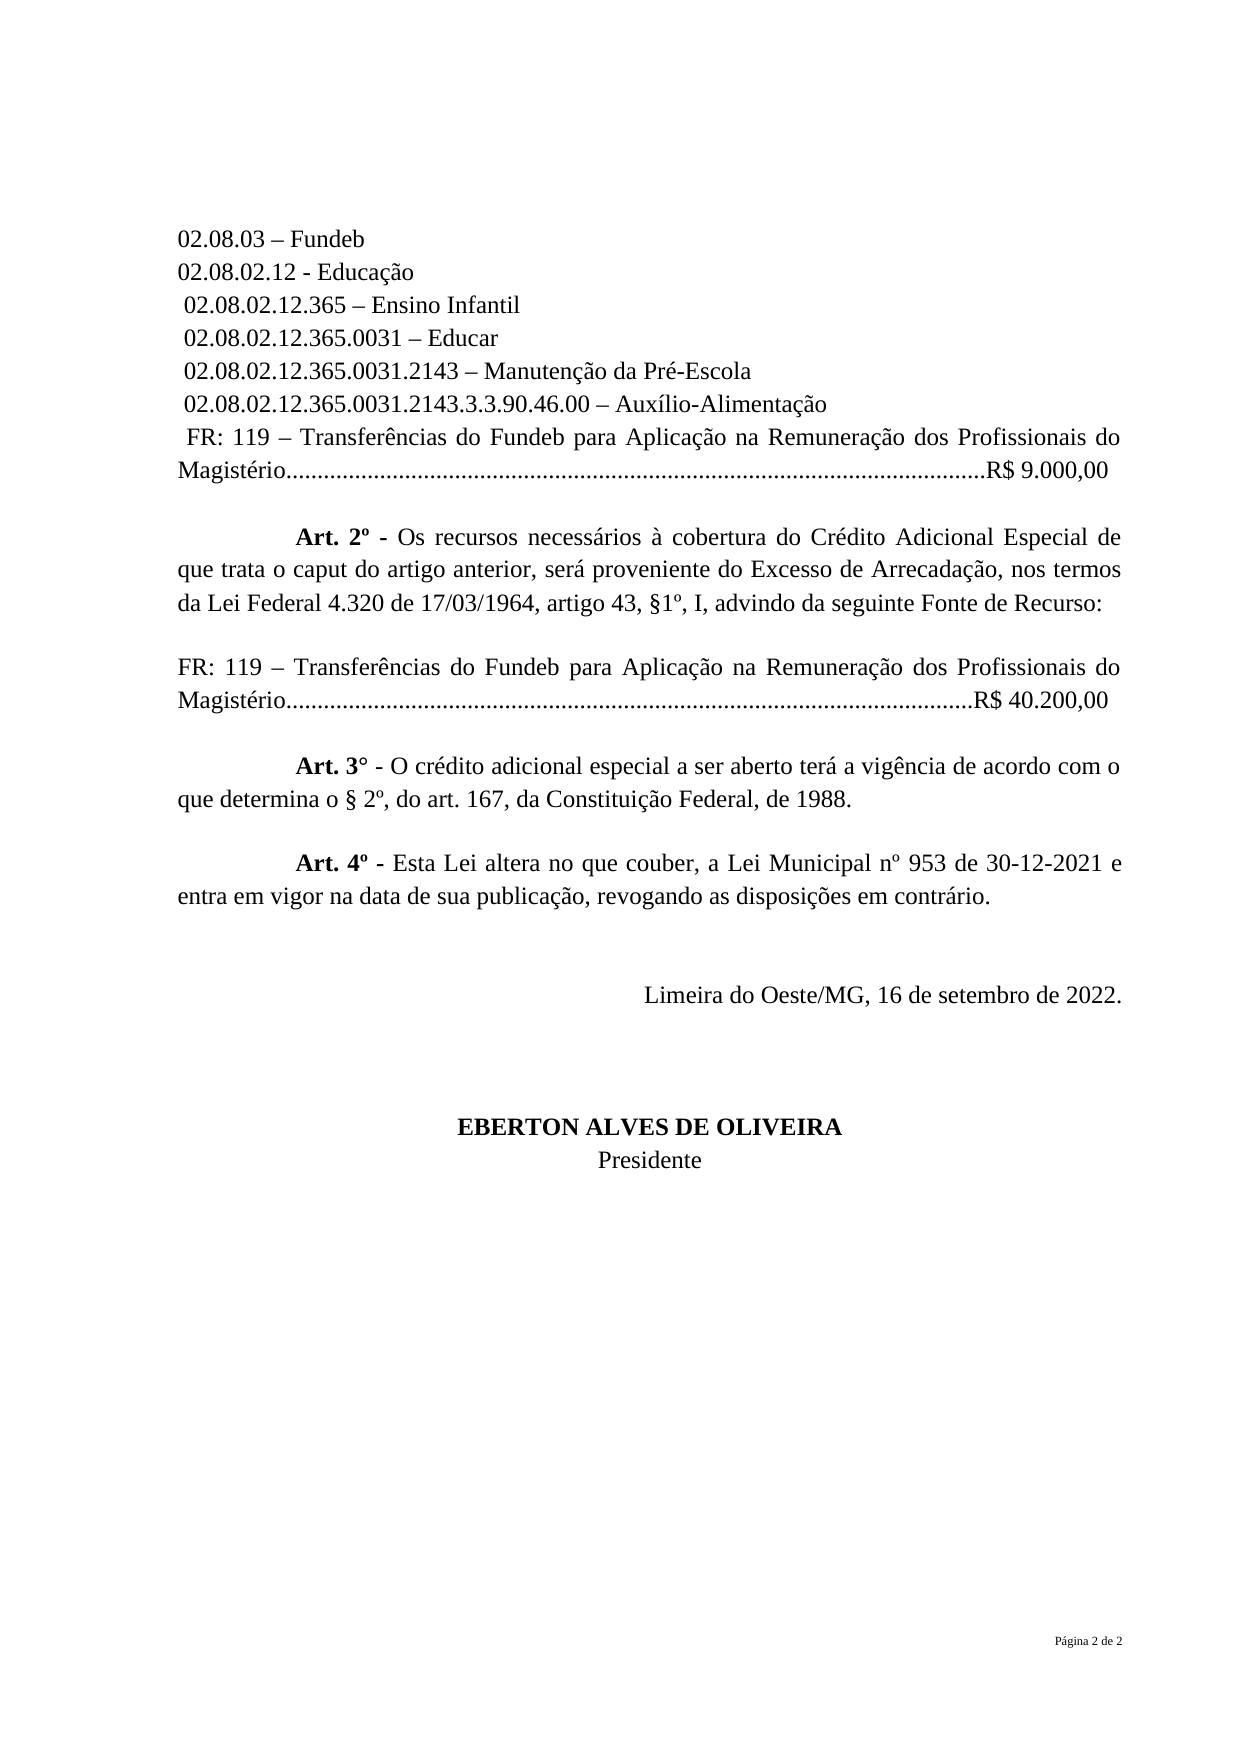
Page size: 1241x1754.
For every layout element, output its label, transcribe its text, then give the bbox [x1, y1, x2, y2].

list FR: 119 – Transferências do Fundeb para Aplicação na Remuneração dos Profissionais do Magistério..............................................................................................................R$ 40.200,00 [177, 652, 1122, 714]
list 02.08.03 – Fundeb [177, 224, 1122, 253]
text Presidente [177, 1145, 1122, 1174]
text EBERTON ALVES DE OLIVEIRA [177, 1112, 1122, 1141]
text Art. 2º - Os recursos necessários à cobertura do Crédito Adicional Especial de que trata o caput do artigo anterior, será proveniente do Excesso de Arrecadação, nos termos da Lei Federal 4.320 de 17/03/1964, artigo 43, §1º, I, advindo da seguinte Fonte de Recurso: [177, 522, 1122, 616]
list FR: 119 – Transferências do Fundeb para Aplicação na Remuneração dos Profissionais do Magistério................................................................................................................R$ 9.000,00 [177, 422, 1122, 484]
text Art. 4º - Esta Lei altera no que couber, a Lei Municipal nº 953 de 30-12-2021 e entra em vigor na data de sua publicação, revogando as disposições em contrário. [177, 848, 1122, 910]
list 02.08.02.12 - Educação [177, 257, 1122, 286]
text 02.08.02.12.365.0031.2143.3.3.90.46.00 – Auxílio-Alimentação [177, 389, 1122, 418]
text Art. 3° - O crédito adicional especial a ser aberto terá a vigência de acordo com o que determina o § 2º, do art. 167, da Constituição Federal, de 1988. [177, 751, 1122, 813]
text 02.08.02.12.365.0031.2143 – Manutenção da Pré-Escola [177, 356, 1122, 385]
text 02.08.02.12.365 – Ensino Infantil [177, 290, 1122, 319]
list Limeira do Oeste/MG, 16 de setembro de 2022. [177, 980, 1122, 1009]
text 02.08.02.12.365.0031 – Educar [177, 323, 1122, 352]
